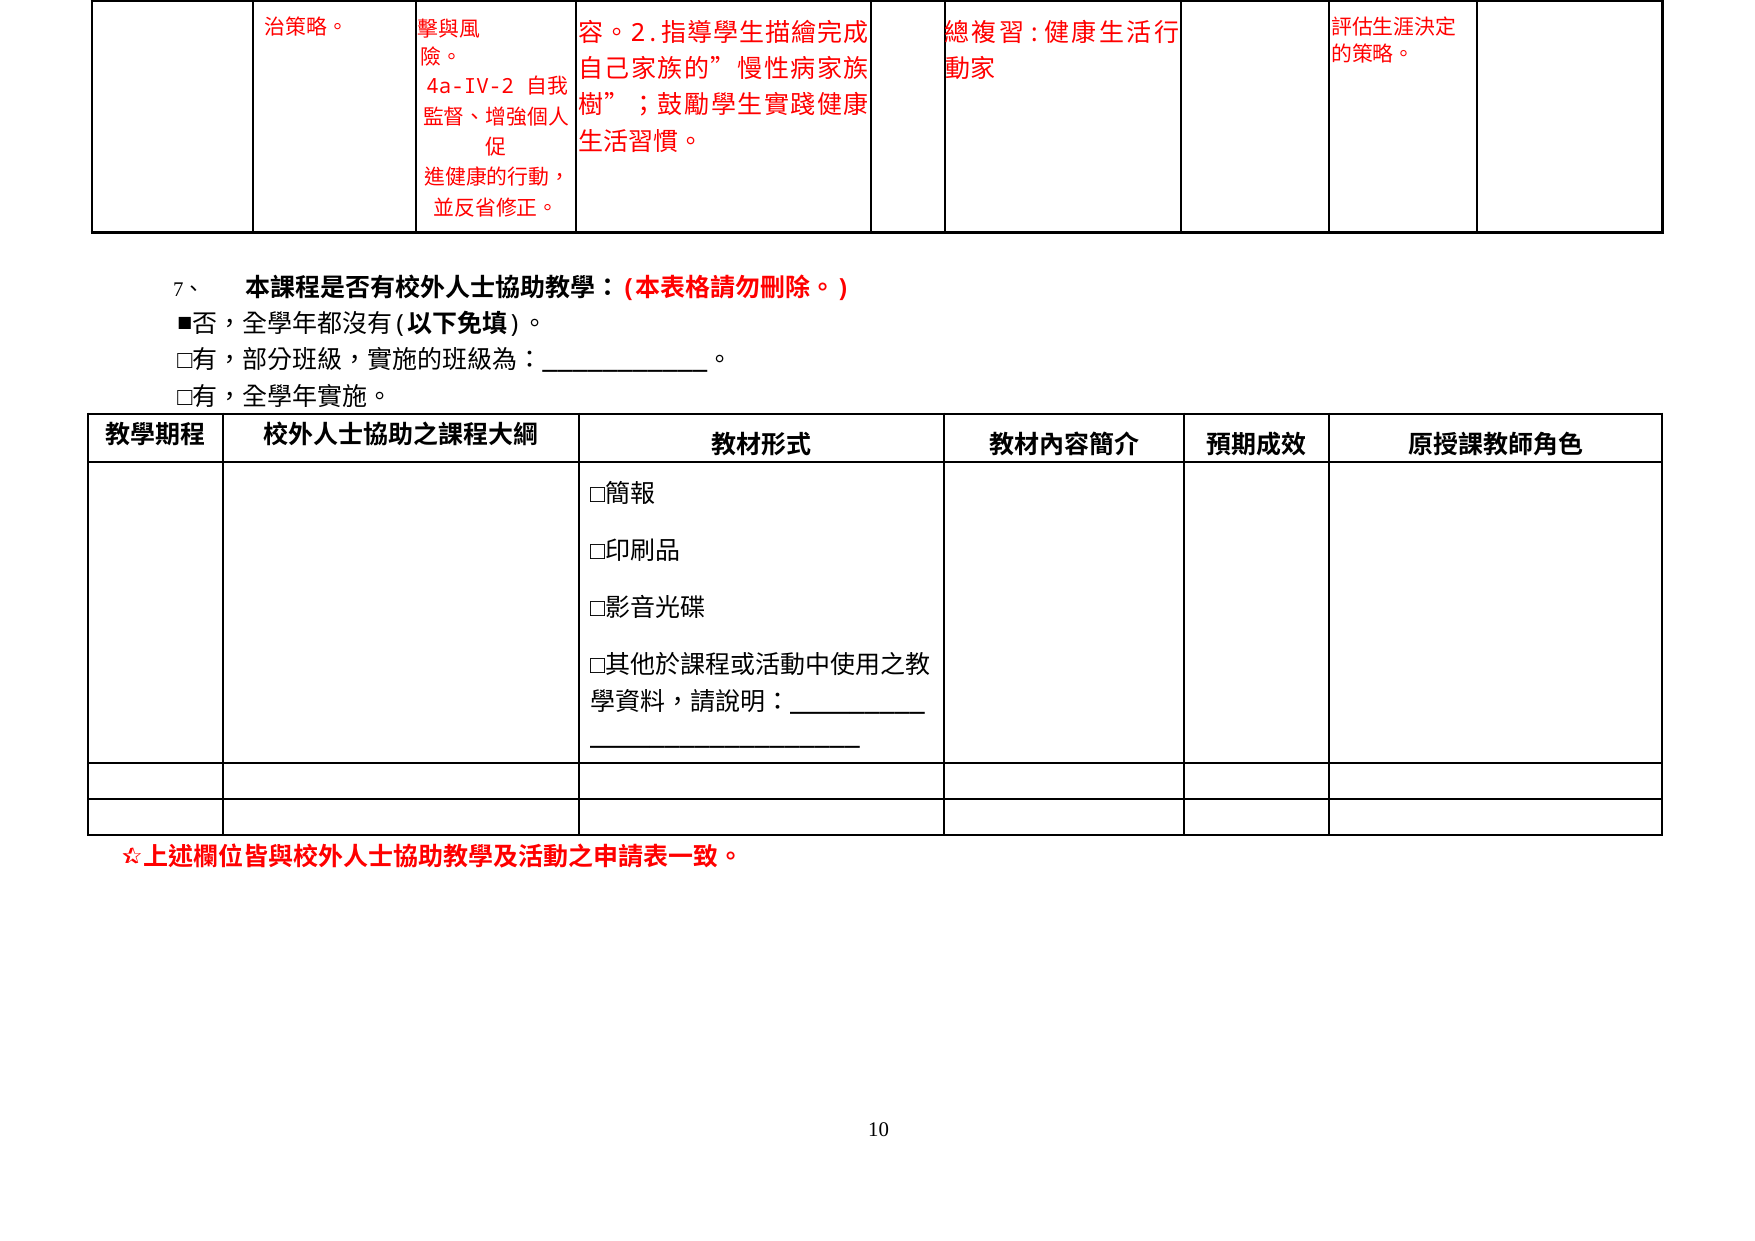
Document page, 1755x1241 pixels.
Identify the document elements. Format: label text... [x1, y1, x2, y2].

list 本課程是否有校外人士協助教學：(本表格請勿刪除。) [171, 267, 1636, 304]
text ■否，全學年都沒有(以下免填)。 [121, 304, 1636, 340]
table_cell [93, 2, 252, 231]
table_cell [945, 463, 1183, 762]
table_cell [89, 463, 222, 762]
table_cell [89, 800, 222, 834]
table_cell [1185, 463, 1328, 762]
table_header 教材內容簡介 [945, 415, 1183, 461]
table_cell [580, 764, 943, 798]
table_cell [872, 2, 944, 231]
table_header 教學期程 [89, 415, 222, 461]
table_cell [1330, 764, 1661, 798]
text □有，部分班級，實施的班級為：___________。 [121, 340, 1636, 376]
table_header 原授課教師角色 [1330, 415, 1661, 461]
table_cell [1185, 800, 1328, 834]
table_cell [224, 764, 578, 798]
table_cell [224, 800, 578, 834]
table_cell [1478, 2, 1661, 231]
table_cell [1330, 800, 1661, 834]
table_cell 總複習:健康生活行動家 [946, 2, 1180, 231]
table_cell [580, 800, 943, 834]
table_header 校外人士協助之課程大綱 [224, 415, 578, 461]
text □有，全學年實施。 [121, 376, 1636, 412]
table_cell [89, 764, 222, 798]
table_cell 擊與風 險。 4a-IV-2 自我監督、增強個人促 進健康的行動，並反省修正。 [417, 2, 575, 231]
text 上述欄位皆與校外人士協助教學及活動之申請表一致。 [121, 836, 1636, 873]
table_cell 治策略。 [254, 2, 415, 231]
table_header 預期成效 [1185, 415, 1328, 461]
table_cell □簡報 □印刷品 □影音光碟 □其他於課程或活動中使用之教學資料，請說明：___________________________ [580, 463, 943, 762]
table_cell [945, 800, 1183, 834]
table_cell 容。2.指導學生描繪完成自己家族的”慢性病家族樹”；鼓勵學生實踐健康生活習慣。 [577, 2, 870, 231]
table_cell [1182, 2, 1328, 231]
table_cell [945, 764, 1183, 798]
table_header 教材形式 [580, 415, 943, 461]
table_cell 評估生涯決定的策略。 [1330, 2, 1476, 231]
table_cell [1330, 463, 1661, 762]
table_cell [1185, 764, 1328, 798]
table_cell [224, 463, 578, 762]
